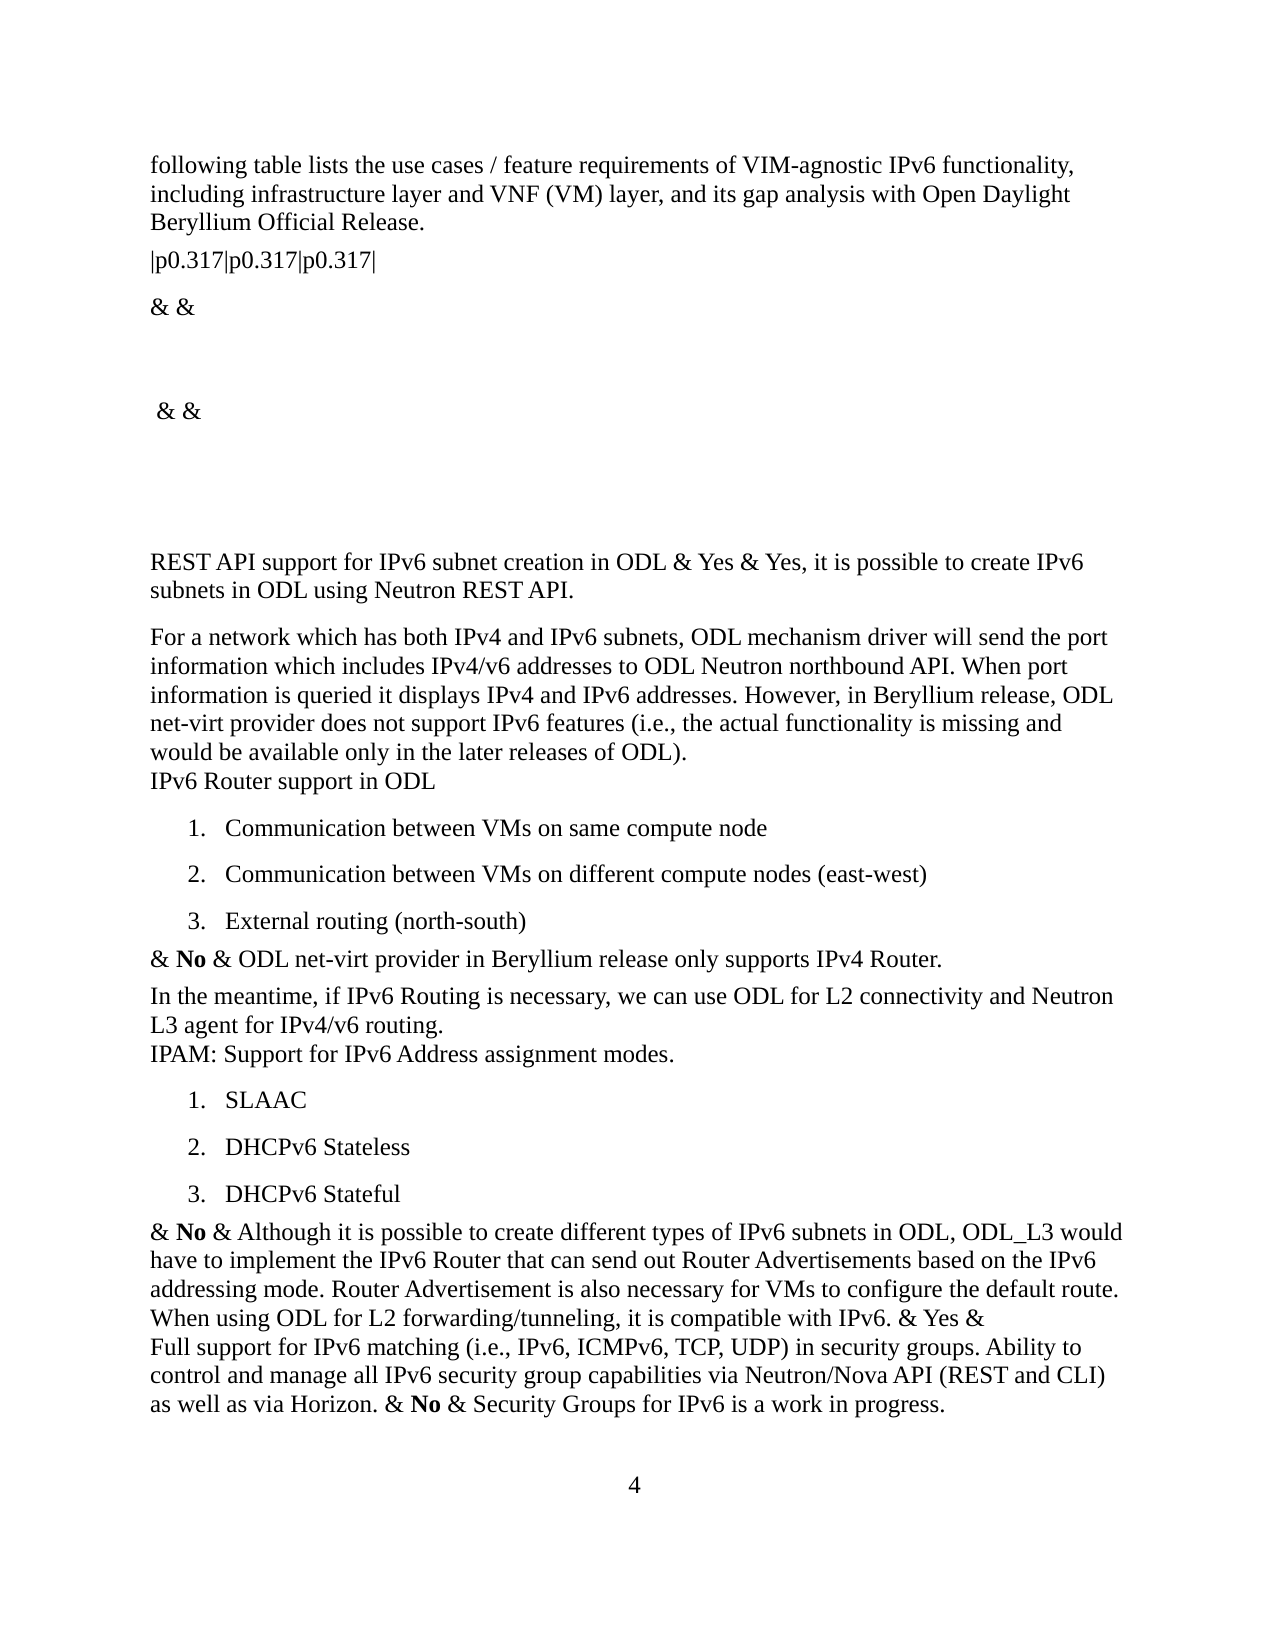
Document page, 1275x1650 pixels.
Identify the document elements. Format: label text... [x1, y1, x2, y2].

list External routing (north-south) [187, 906, 1125, 935]
list SLAAC [187, 1086, 1125, 1114]
text & No & ODL net-virt provider in Beryllium release only supports IPv4 Router. [150, 944, 1125, 972]
text & No & Although it is possible to create different types of IPv6 subnets in ODL, ODL_L3 would have to implement the IPv6 Router that can send out Router Advertisements based on the IPv6 addressing mode. Router Advertisement is also necessary for VMs to configure the default route. When using ODL for L2 forwarding/tunneling, it is compatible with IPv6. & Yes & Full support for IPv6 matching (i.e., IPv6, ICMPv6, TCP, UDP) in security groups. Ability to control and manage all IPv6 security group capabilities via Neutron/Nova API (REST and CLI) as well as via Horizon. & No & Security Groups for IPv6 is a work in progress. [150, 1217, 1125, 1418]
text REST API support for IPv6 subnet creation in ODL & Yes & Yes, it is possible to create IPv6 subnets in ODL using Neutron REST API. [150, 547, 1125, 604]
text In the meantime, if IPv6 Routing is necessary, we can use ODL for L2 connectivity and Neutron L3 agent for IPv4/v6 routing. IPAM: Support for IPv6 Address assignment modes. [150, 981, 1125, 1068]
text For a network which has both IPv4 and IPv6 subnets, ODL mechanism driver will send the port information which includes IPv4/v6 addresses to ODL Neutron northbound API. When port information is queried it displays IPv4 and IPv6 addresses. However, in Beryllium release, ODL net-virt provider does not support IPv6 features (i.e., the actual functionality is missing and would be available only in the later releases of ODL). IPv6 Router support in ODL [150, 622, 1125, 795]
list Communication between VMs on different compute nodes (east-west) [187, 859, 1125, 888]
text & & [150, 292, 1125, 349]
text & & [150, 367, 1125, 453]
text |p0.317|p0.317|p0.317| [150, 245, 1125, 274]
list Communication between VMs on same compute node [187, 813, 1125, 841]
text following table lists the use cases / feature requirements of VIM-agnostic IPv6 functionality, including infrastructure layer and VNF (VM) layer, and its gap analysis with Open Daylight Beryllium Official Release. [150, 150, 1125, 236]
list DHCPv6 Stateless [187, 1132, 1125, 1161]
list DHCPv6 Stateful [187, 1179, 1125, 1208]
